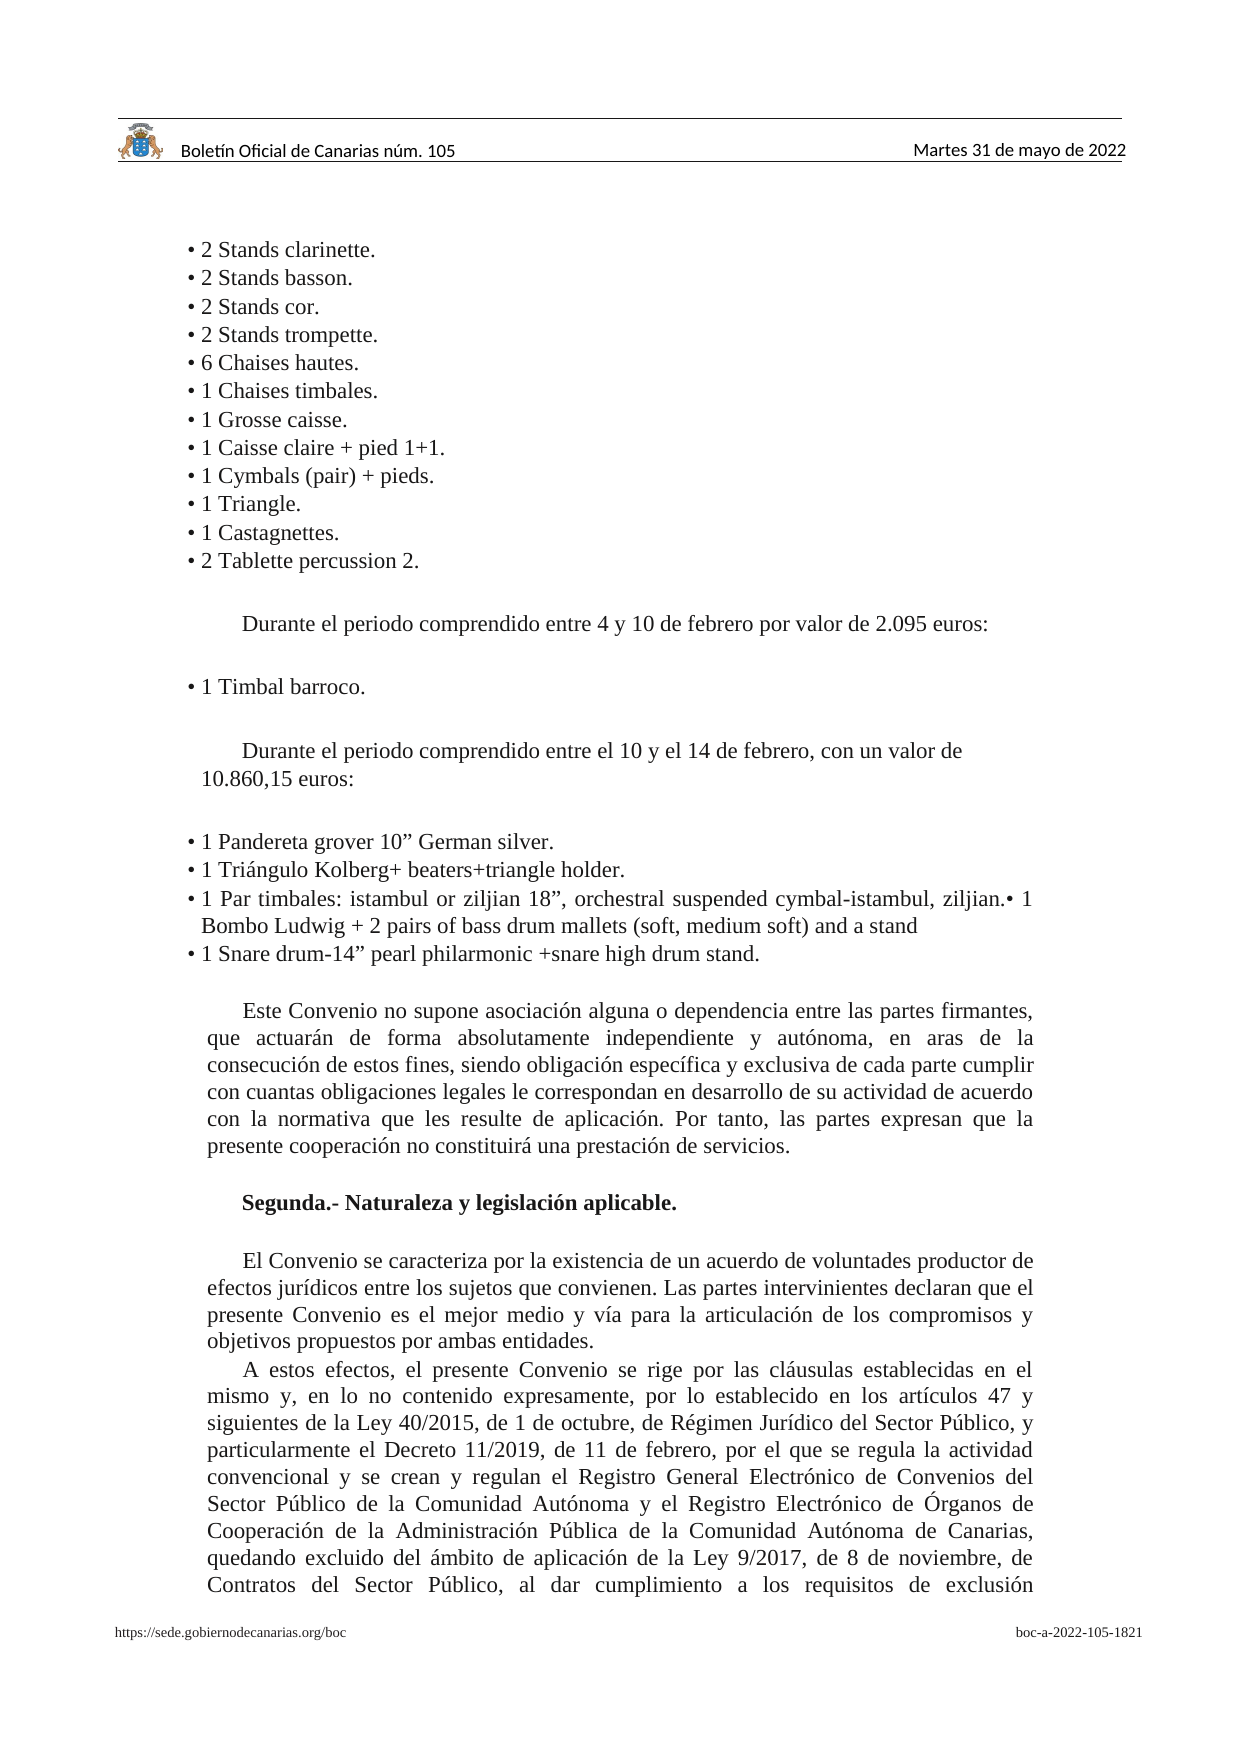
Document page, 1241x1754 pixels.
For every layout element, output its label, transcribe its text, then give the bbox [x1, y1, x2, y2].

list 1 Chaises timbales. [187, 377, 1035, 404]
text 10.860,15 euros: [201, 765, 1035, 791]
text Segunda.- Naturaleza y legislación aplicable. [242, 1189, 1035, 1215]
text Durante el periodo comprendido entre 4 y 10 de febrero por valor de 2.095 euros: [242, 610, 1035, 636]
list 1 Pandereta grover 10” German silver. [187, 828, 1035, 855]
text Este Convenio no supone asociación alguna o dependencia entre las partes firmantes, que actuarán de forma absolutamente independiente y autónoma, en aras de la consecución de estos fines, siendo obligación específica y exclusiva de cada parte cumplir con cuantas obligaciones legales le correspondan en desarrollo de su actividad de acuerdo con la normativa que les resulte de aplicación. Por tanto, las partes expresan que la presente cooperación no constituirá una prestación de servicios. [207, 997, 1035, 1158]
list 2 Stands basson. [187, 264, 1035, 291]
text A estos efectos, el presente Convenio se rige por las cláusulas establecidas en el mismo y, en lo no contenido expresamente, por lo establecido en los artículos 47 y siguientes de la Ley 40/2015, de 1 de octubre, de Régimen Jurídico del Sector Público, y particularmente el Decreto 11/2019, de 11 de febrero, por el que se regula la actividad convencional y se crean y regulan el Registro General Electrónico de Convenios del Sector Público de la Comunidad Autónoma y el Registro Electrónico de Órganos de Cooperación de la Administración Pública de la Comunidad Autónoma de Canarias, quedando excluido del ámbito de aplicación de la Ley 9/2017, de 8 de noviembre, de Contratos del Sector Público, al dar cumplimiento a los requisitos de exclusión [207, 1356, 1035, 1597]
list 1 Par timbales: istambul or ziljian 18”, orchestral suspended cymbal-istambul, ziljian.• 1 Bombo Ludwig + 2 pairs of bass drum mallets (soft, medium soft) and a stand [187, 885, 1035, 938]
list 2 Tablette percussion 2. [187, 547, 1035, 573]
list 1 Triángulo Kolberg+ beaters+triangle holder. [187, 857, 1035, 883]
list 2 Stands trompette. [187, 321, 1035, 347]
list 1 Castagnettes. [187, 518, 1035, 545]
list 2 Stands clarinette. [187, 236, 1035, 263]
list 2 Stands cor. [187, 293, 1035, 319]
list 1 Snare drum-14” pearl philarmonic +snare high drum stand. [187, 940, 1035, 966]
list 1 Triangle. [187, 490, 1035, 517]
list 1 Timbal barroco. [187, 673, 1035, 700]
list 1 Cymbals (pair) + pieds. [187, 462, 1035, 488]
list 1 Grosse caisse. [187, 406, 1035, 432]
text El Convenio se caracteriza por la existencia de un acuerdo de voluntades productor de efectos jurídicos entre los sujetos que convienen. Las partes intervinientes declaran que el presente Convenio es el mejor medio y vía para la articulación de los compromisos y objetivos propuestos por ambas entidades. [207, 1247, 1035, 1354]
text Durante el periodo comprendido entre el 10 y el 14 de febrero, con un valor de [242, 737, 1035, 763]
list 6 Chaises hautes. [187, 349, 1035, 376]
list 1 Caisse claire + pied 1+1. [187, 434, 1035, 460]
